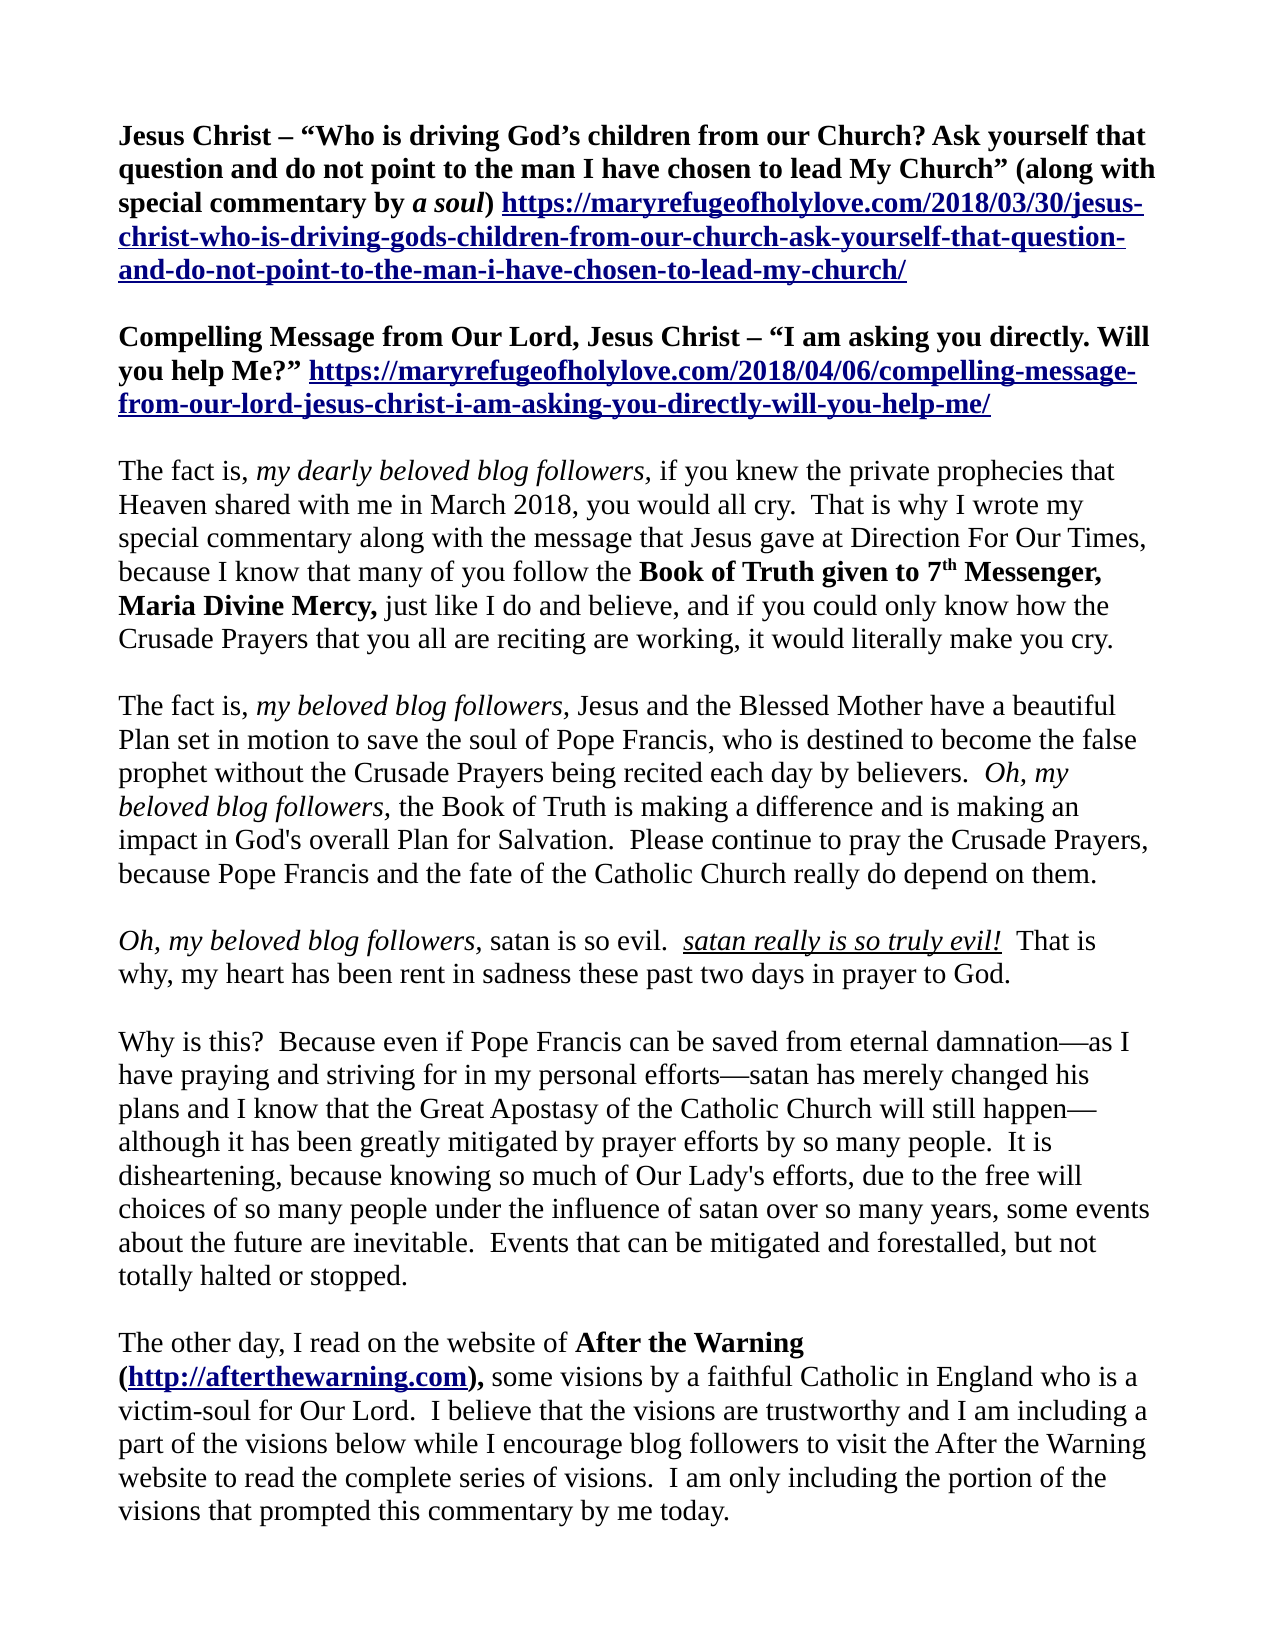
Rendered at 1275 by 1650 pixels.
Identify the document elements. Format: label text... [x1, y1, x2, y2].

text Why is this? Because even if Pope Francis can be saved from eternal damnation—as I have praying and striving for in my personal efforts—satan has merely changed his plans and I know that the Great Apostasy of the Catholic Church will still happen—although it has been greatly mitigated by prayer efforts by so many people. It is disheartening, because knowing so much of Our Lady's efforts, due to the free will choices of so many people under the influence of satan over so many years, some events about the future are inevitable. Events that can be mitigated and forestalled, but not totally halted or stopped. [118, 1024, 1157, 1292]
text Oh, my beloved blog followers, satan is so evil. satan really is so truly evil! That is why, my heart has been rent in sadness these past two days in prayer to God. [118, 923, 1157, 990]
text The fact is, my beloved blog followers, Jesus and the Blessed Mother have a beautiful Plan set in motion to save the soul of Pope Francis, who is destined to become the false prophet without the Crusade Prayers being recited each day by believers. Oh, my beloved blog followers, the Book of Truth is making a difference and is making an impact in God's overall Plan for Salvation. Please continue to pray the Crusade Prayers, because Pope Francis and the fate of the Catholic Church really do depend on them. [118, 688, 1157, 889]
text The fact is, my dearly beloved blog followers, if you knew the private prophecies that Heaven shared with me in March 2018, you would all cry. That is why I wrote my special commentary along with the message that Jesus gave at Direction For Our Times, because I know that many of you follow the Book of Truth given to 7th Messenger, Maria Divine Mercy, just like I do and believe, and if you could only know how the Crusade Prayers that you all are reciting are working, it would literally make you cry. [118, 453, 1157, 655]
text Jesus Christ – “Who is driving God’s children from our Church? Ask yourself that question and do not point to the man I have chosen to lead My Church” (along with special commentary by a soul) https://maryrefugeofholylove.com/2018/03/30/jesus-christ-who-is-driving-gods-children-from-our-church-ask-yourself-that-question-and-do-not-point-to-the-man-i-have-chosen-to-lead-my-church/ [118, 118, 1157, 286]
text The other day, I read on the website of After the Warning (http://afterthewarning.com), some visions by a faithful Catholic in England who is a victim-soul for Our Lord. I believe that the visions are trustworthy and I am including a part of the visions below while I encourage blog followers to visit the After the Warning website to read the complete series of visions. I am only including the portion of the visions that prompted this commentary by me today. [118, 1326, 1157, 1527]
text Compelling Message from Our Lord, Jesus Christ – “I am asking you directly. Will you help Me?” https://maryrefugeofholylove.com/2018/04/06/compelling-message-from-our-lord-jesus-christ-i-am-asking-you-directly-will-you-help-me/ [118, 319, 1157, 420]
